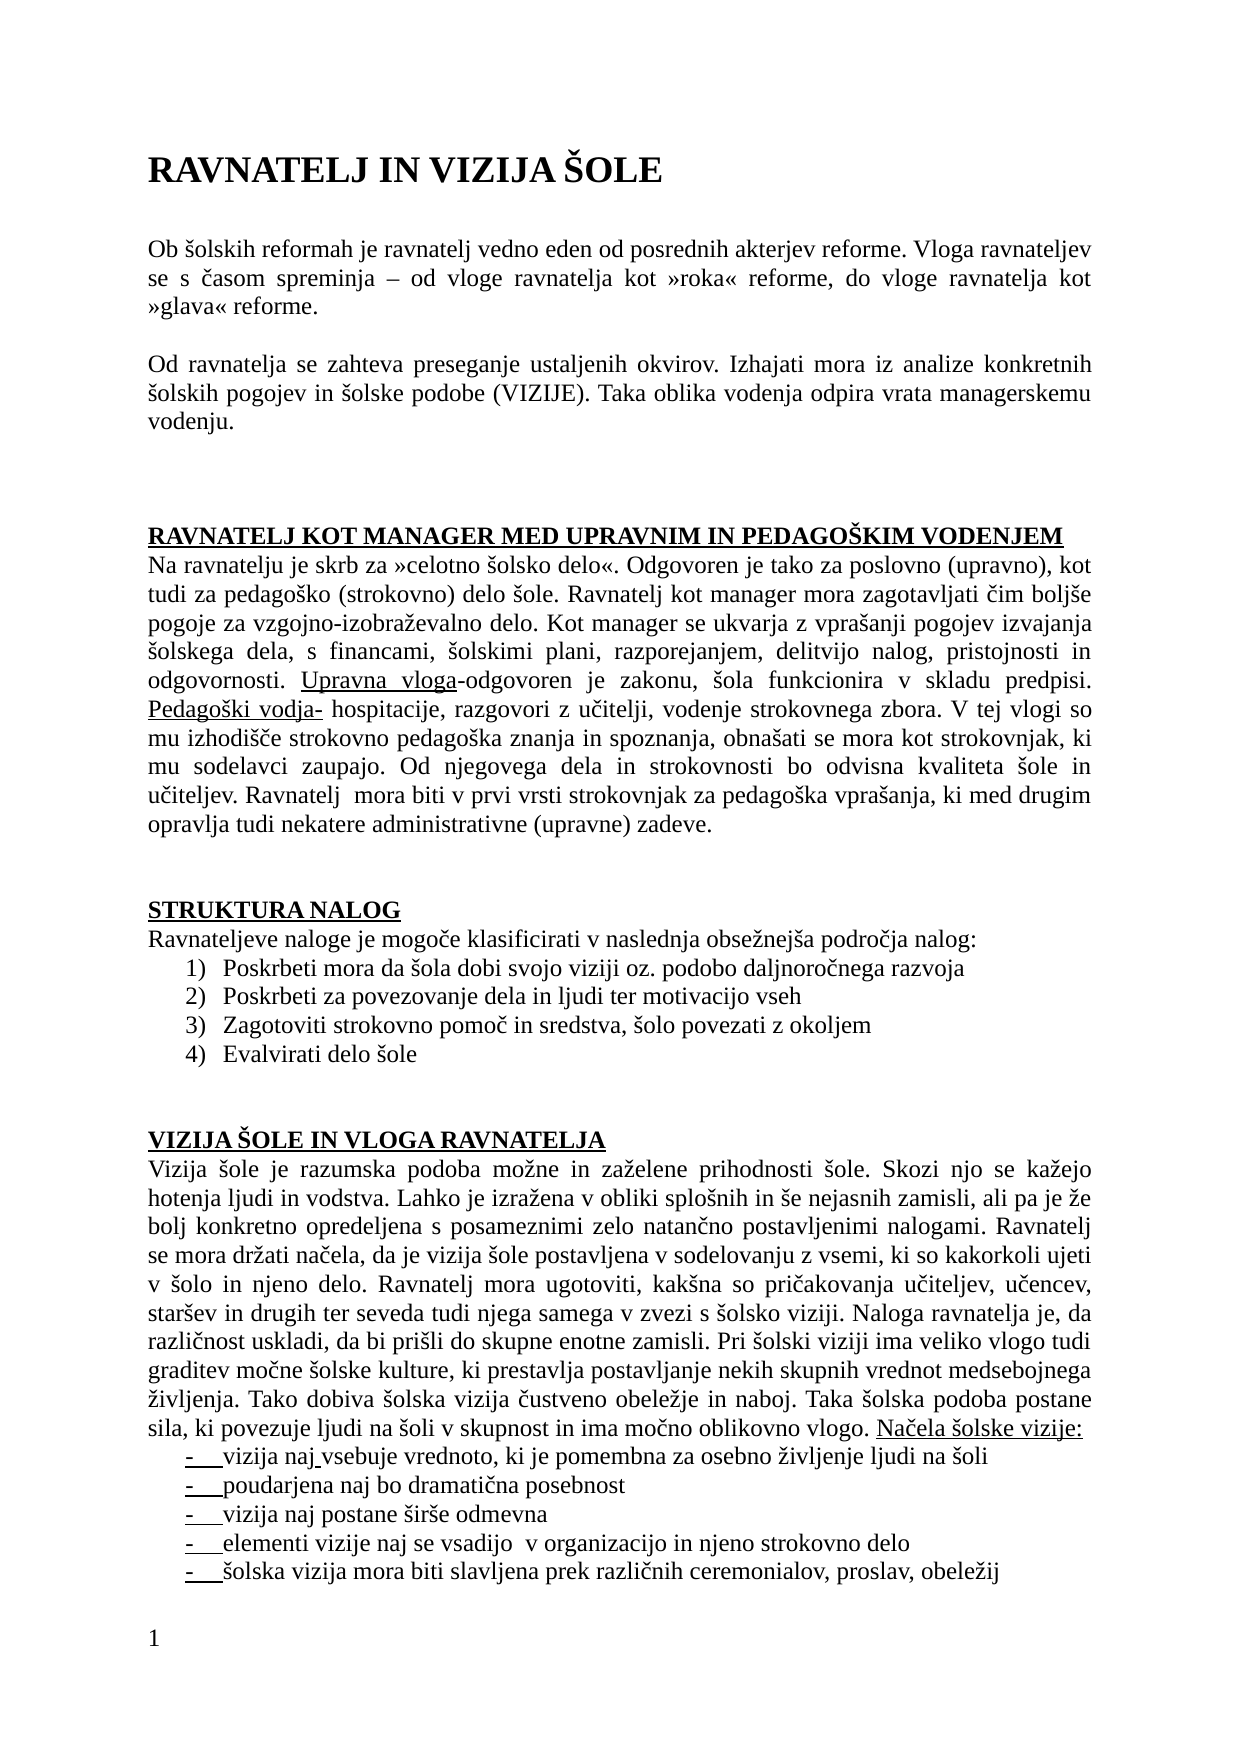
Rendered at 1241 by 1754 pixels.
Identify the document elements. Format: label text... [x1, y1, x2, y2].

text Vizija šole je razumska podoba možne in zaželene prihodnosti šole. Skozi njo se kažejo hotenja ljudi in vodstva. Lahko je izražena v obliki splošnih in še nejasnih zamisli, ali pa je že bolj konkretno opredeljena s posameznimi zelo natančno postavljenimi nalogami. Ravnatelj se mora držati načela, da je vizija šole postavljena v sodelovanju z vsemi, ki so kakorkoli ujeti v šolo in njeno delo. Ravnatelj mora ugotoviti, kakšna so pričakovanja učiteljev, učencev, staršev in drugih ter seveda tudi njega samega v zvezi s šolsko viziji. Naloga ravnatelja je, da različnost uskladi, da bi prišli do skupne enotne zamisli. Pri šolski viziji ima veliko vlogo tudi graditev močne šolske kulture, ki prestavlja postavljanje nekih skupnih vrednot medsebojnega življenja. Tako dobiva šolska vizija čustveno obeležje in naboj. Taka šolska podoba postane sila, ki povezuje ljudi na šoli v skupnost in ima močno oblikovno vlogo. Načela šolske vizije: [148, 1154, 1093, 1441]
list vizija naj vsebuje vrednoto, ki je pomembna za osebno življenje ljudi na šoli [185, 1441, 1093, 1470]
list Evalvirati delo šole [185, 1039, 1093, 1068]
list šolska vizija mora biti slavljena prek različnih ceremonialov, proslav, obeležij [185, 1556, 1093, 1585]
text Na ravnatelju je skrb za »celotno šolsko delo«. Odgovoren je tako za poslovno (upravno), kot tudi za pedagoško (strokovno) delo šole. Ravnatelj kot manager mora zagotavljati čim boljše pogoje za vzgojno-izobraževalno delo. Kot manager se ukvarja z vprašanji pogojev izvajanja šolskega dela, s financami, šolskimi plani, razporejanjem, delitvijo nalog, pristojnosti in odgovornosti. Upravna vloga-odgovoren je zakonu, šola funkcionira v skladu predpisi. Pedagoški vodja- hospitacije, razgovori z učitelji, vodenje strokovnega zbora. V tej vlogi so mu izhodišče strokovno pedagoška znanja in spoznanja, obnašati se mora kot strokovnjak, ki mu sodelavci zaupajo. Od njegovega dela in strokovnosti bo odvisna kvaliteta šole in učiteljev. Ravnatelj mora biti v prvi vrsti strokovnjak za pedagoška vprašanja, ki med drugim opravlja tudi nekatere administrativne (upravne) zadeve. [148, 550, 1093, 838]
list Poskrbeti mora da šola dobi svojo viziji oz. podobo daljnoročnega razvoja [185, 953, 1093, 981]
text Ravnateljeve naloge je mogoče klasificirati v naslednja obsežnejša področja nalog: [148, 924, 1093, 953]
list Zagotoviti strokovno pomoč in sredstva, šolo povezati z okoljem [185, 1010, 1093, 1039]
list elementi vizije naj se vsadijo v organizacijo in njeno strokovno delo [185, 1528, 1093, 1556]
list poudarjena naj bo dramatična posebnost [185, 1470, 1093, 1499]
text VIZIJA ŠOLE IN VLOGA RAVNATELJA [148, 1125, 1093, 1154]
text STRUKTURA NALOG [148, 895, 1093, 924]
list vizija naj postane širše odmevna [185, 1499, 1093, 1528]
text Ob šolskih reformah je ravnatelj vedno eden od posrednih akterjev reforme. Vloga ravnateljev se s časom spreminja – od vloge ravnatelja kot »roka« reforme, do vloge ravnatelja kot »glava« reforme. [148, 234, 1093, 320]
text Od ravnatelja se zahteva preseganje ustaljenih okvirov. Izhajati mora iz analize konkretnih šolskih pogojev in šolske podobe (VIZIJE). Taka oblika vodenja odpira vrata managerskemu vodenju. [148, 349, 1093, 435]
text RAVNATELJ KOT MANAGER MED UPRAVNIM IN PEDAGOŠKIM VODENJEM [148, 521, 1093, 550]
list Poskrbeti za povezovanje dela in ljudi ter motivacijo vseh [185, 981, 1093, 1010]
text RAVNATELJ IN VIZIJA ŠOLE [148, 148, 1093, 191]
